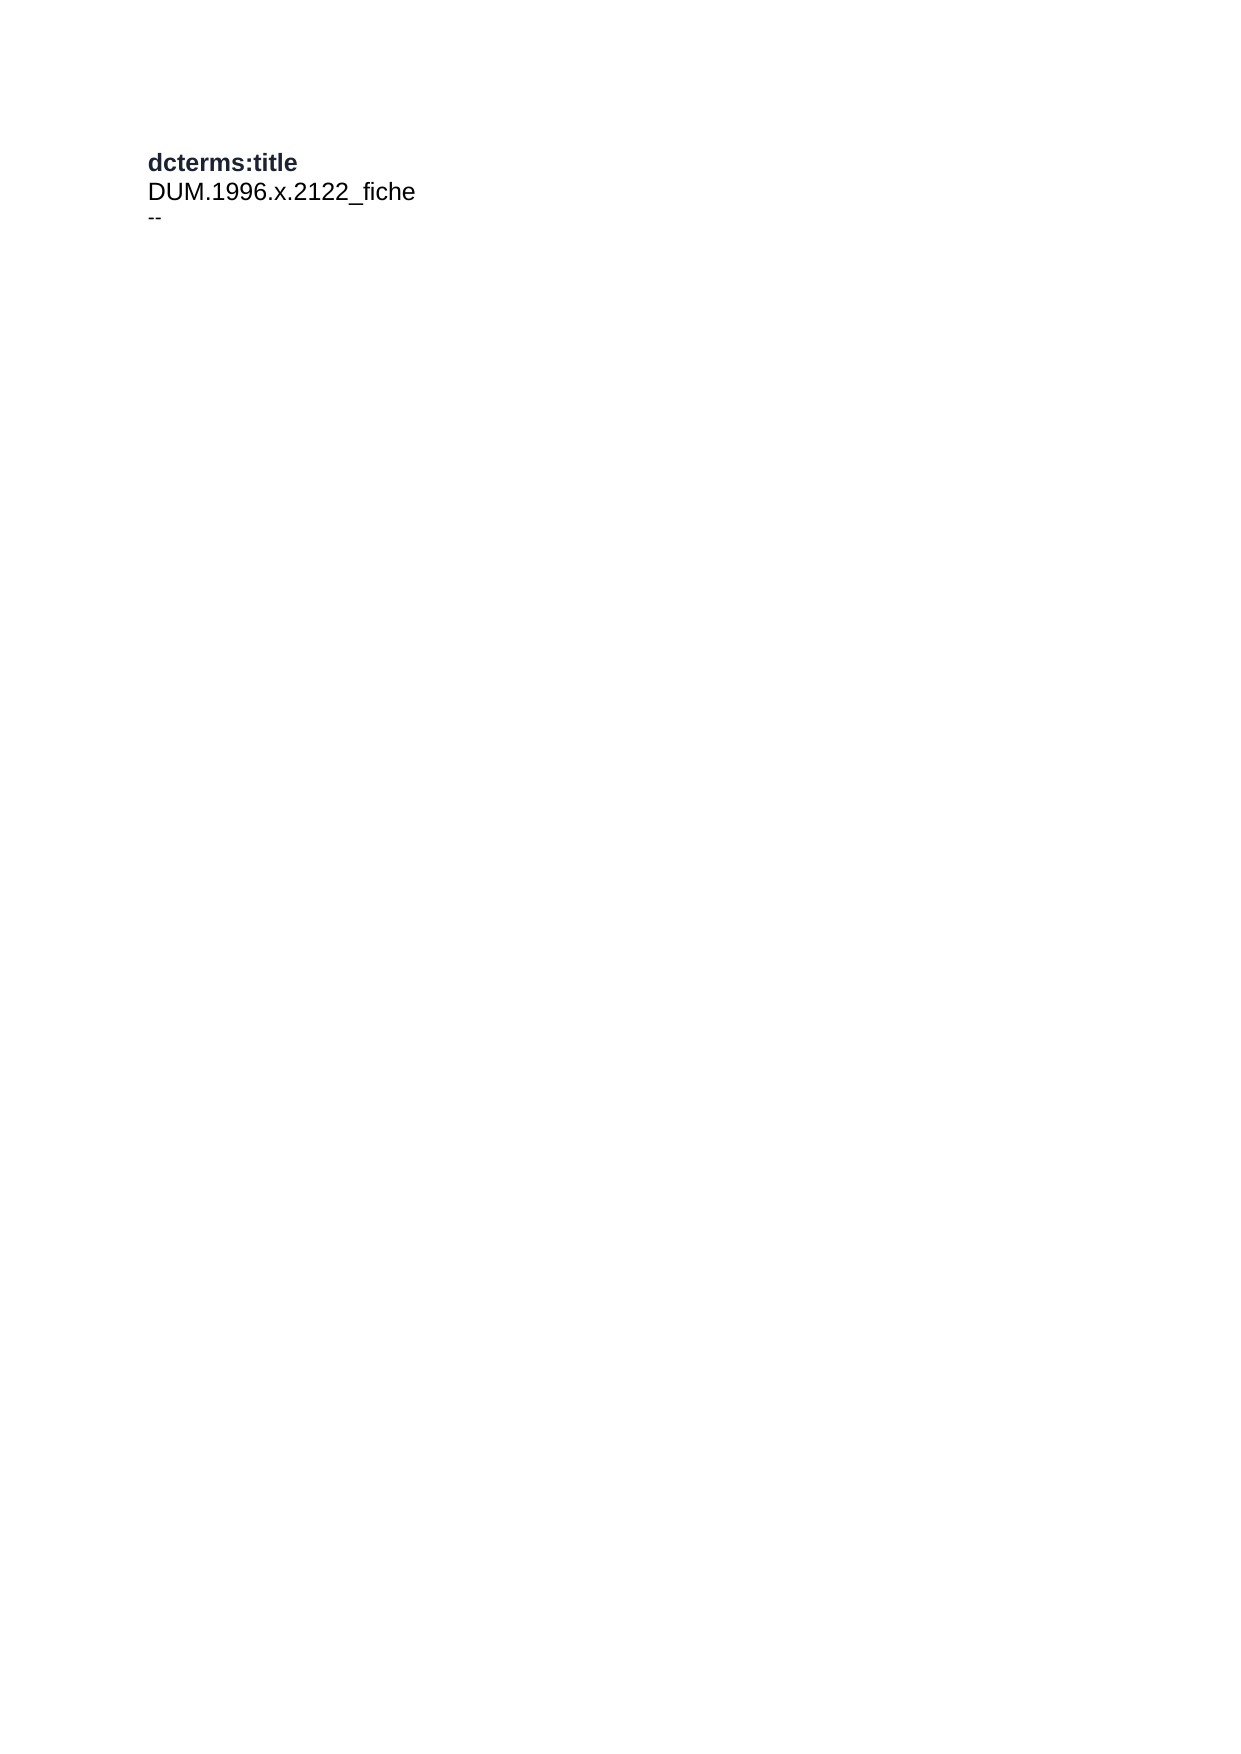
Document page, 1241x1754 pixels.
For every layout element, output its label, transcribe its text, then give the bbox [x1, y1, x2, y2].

text dcterms:title [148, 148, 1092, 176]
text DUM.1996.x.2122_fiche [148, 176, 1092, 205]
text -- [148, 205, 1092, 229]
